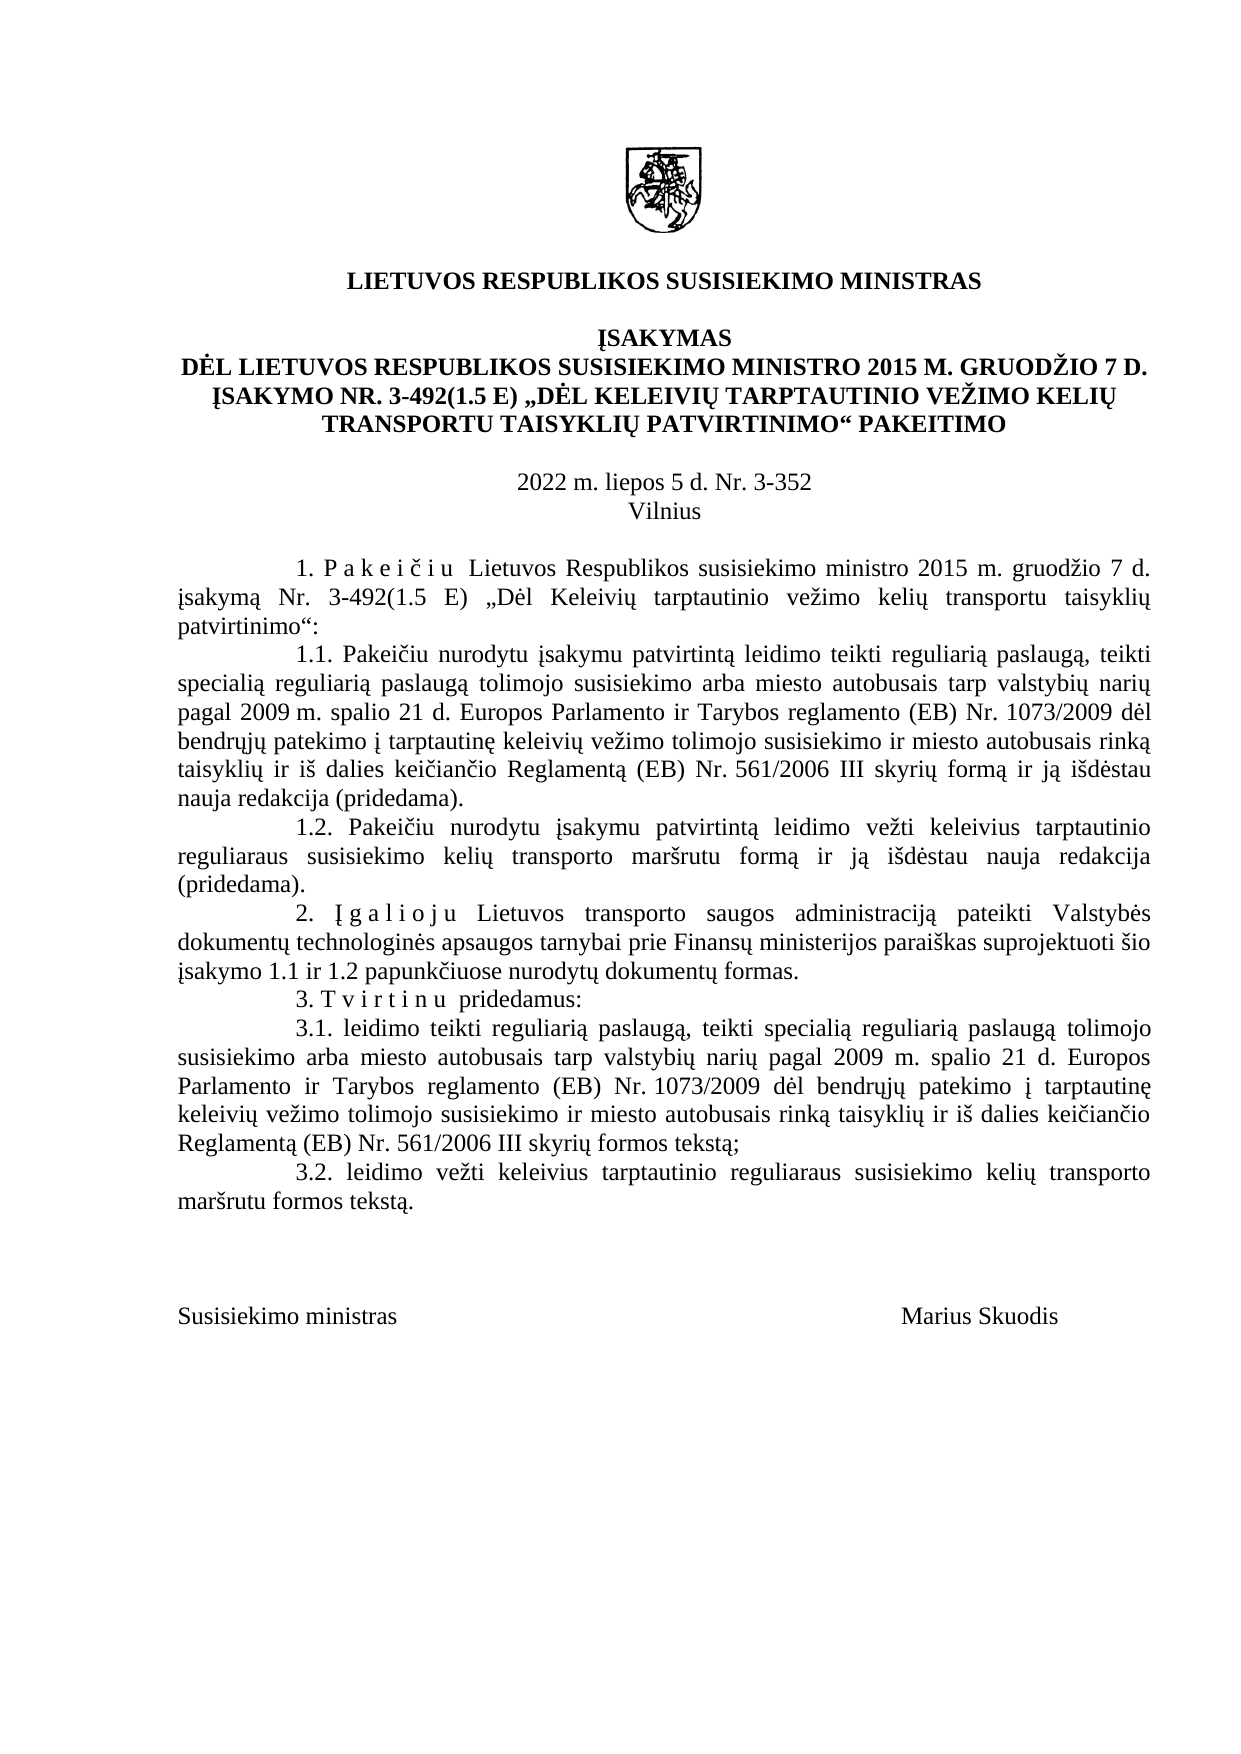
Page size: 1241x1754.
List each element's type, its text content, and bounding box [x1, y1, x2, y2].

text 2. Į g a l i o j u Lietuvos transporto saugos administraciją pateikti Valstybės dokumentų technologinės apsaugos tarnybai prie Finansų ministerijos paraiškas suprojektuoti šio įsakymo 1.1 ir 1.2 papunkčiuose nurodytų dokumentų formas. [177, 898, 1152, 984]
text 3.1. leidimo teikti reguliarią paslaugą, teikti specialią reguliarią paslaugą tolimojo susisiekimo arba miesto autobusais tarp valstybių narių pagal 2009 m. spalio 21 d. Europos Parlamento ir Tarybos reglamento (EB) Nr. 1073/2009 dėl bendrųjų patekimo į tarptautinę keleivių vežimo tolimojo susisiekimo ir miesto autobusais rinką taisyklių ir iš dalies keičiančio Reglamentą (EB) Nr. 561/2006 III skyrių formos tekstą; [177, 1013, 1152, 1157]
text 3. Tvirtinu pridedamus: [295, 984, 1152, 1013]
text 3.2. leidimo vežti keleivius tarptautinio reguliaraus susisiekimo kelių transporto maršrutu formos tekstą. [177, 1157, 1152, 1214]
text 1.2. Pakeičiu nurodytu įsakymu patvirtintą leidimo vežti keleivius tarptautinio reguliaraus susisiekimo kelių transporto maršrutu formą ir ją išdėstau nauja redakcija (pridedama). [177, 812, 1152, 898]
text DĖL LIETUVOS RESPUBLIKOS SUSISIEKIMO MINISTRO 2015 M. GRUODŽIO 7 D. ĮSAKYMO NR. 3-492(1.5 E) „DĖL KELEIVIŲ TARPTAUTINIO VEŽIMO KELIŲ TRANSPORTU TAISYKLIŲ PATVIRTINIMO“ PAKEITIMO [177, 352, 1152, 438]
text 1.1. Pakeičiu nurodytu įsakymu patvirtintą leidimo teikti reguliarią paslaugą, teikti specialią reguliarią paslaugą tolimojo susisiekimo arba miesto autobusais tarp valstybių narių pagal 2009 m. spalio 21 d. Europos Parlamento ir Tarybos reglamento (EB) Nr. 1073/2009 dėl bendrųjų patekimo į tarptautinę keleivių vežimo tolimojo susisiekimo ir miesto autobusais rinką taisyklių ir iš dalies keičiančio Reglamentą (EB) Nr. 561/2006 III skyrių formą ir ją išdėstau nauja redakcija (pridedama). [177, 639, 1152, 812]
text 2022 m. liepos 5 d. Nr. 3-352 [177, 467, 1152, 496]
text 1. Pakeičiu Lietuvos Respublikos susisiekimo ministro 2015 m. gruodžio 7 d. įsakymą Nr. 3-492(1.5 E) „Dėl Keleivių tarptautinio vežimo kelių transportu taisyklių patvirtinimo“: [177, 553, 1152, 639]
text ĮSAKYMAS [177, 323, 1152, 352]
text LIETUVOS RESPUBLIKOS SUSISIEKIMO MINISTRAS [177, 266, 1152, 294]
text Vilnius [177, 496, 1152, 524]
text Susisiekimo ministras Marius Skuodis [177, 1301, 1152, 1329]
